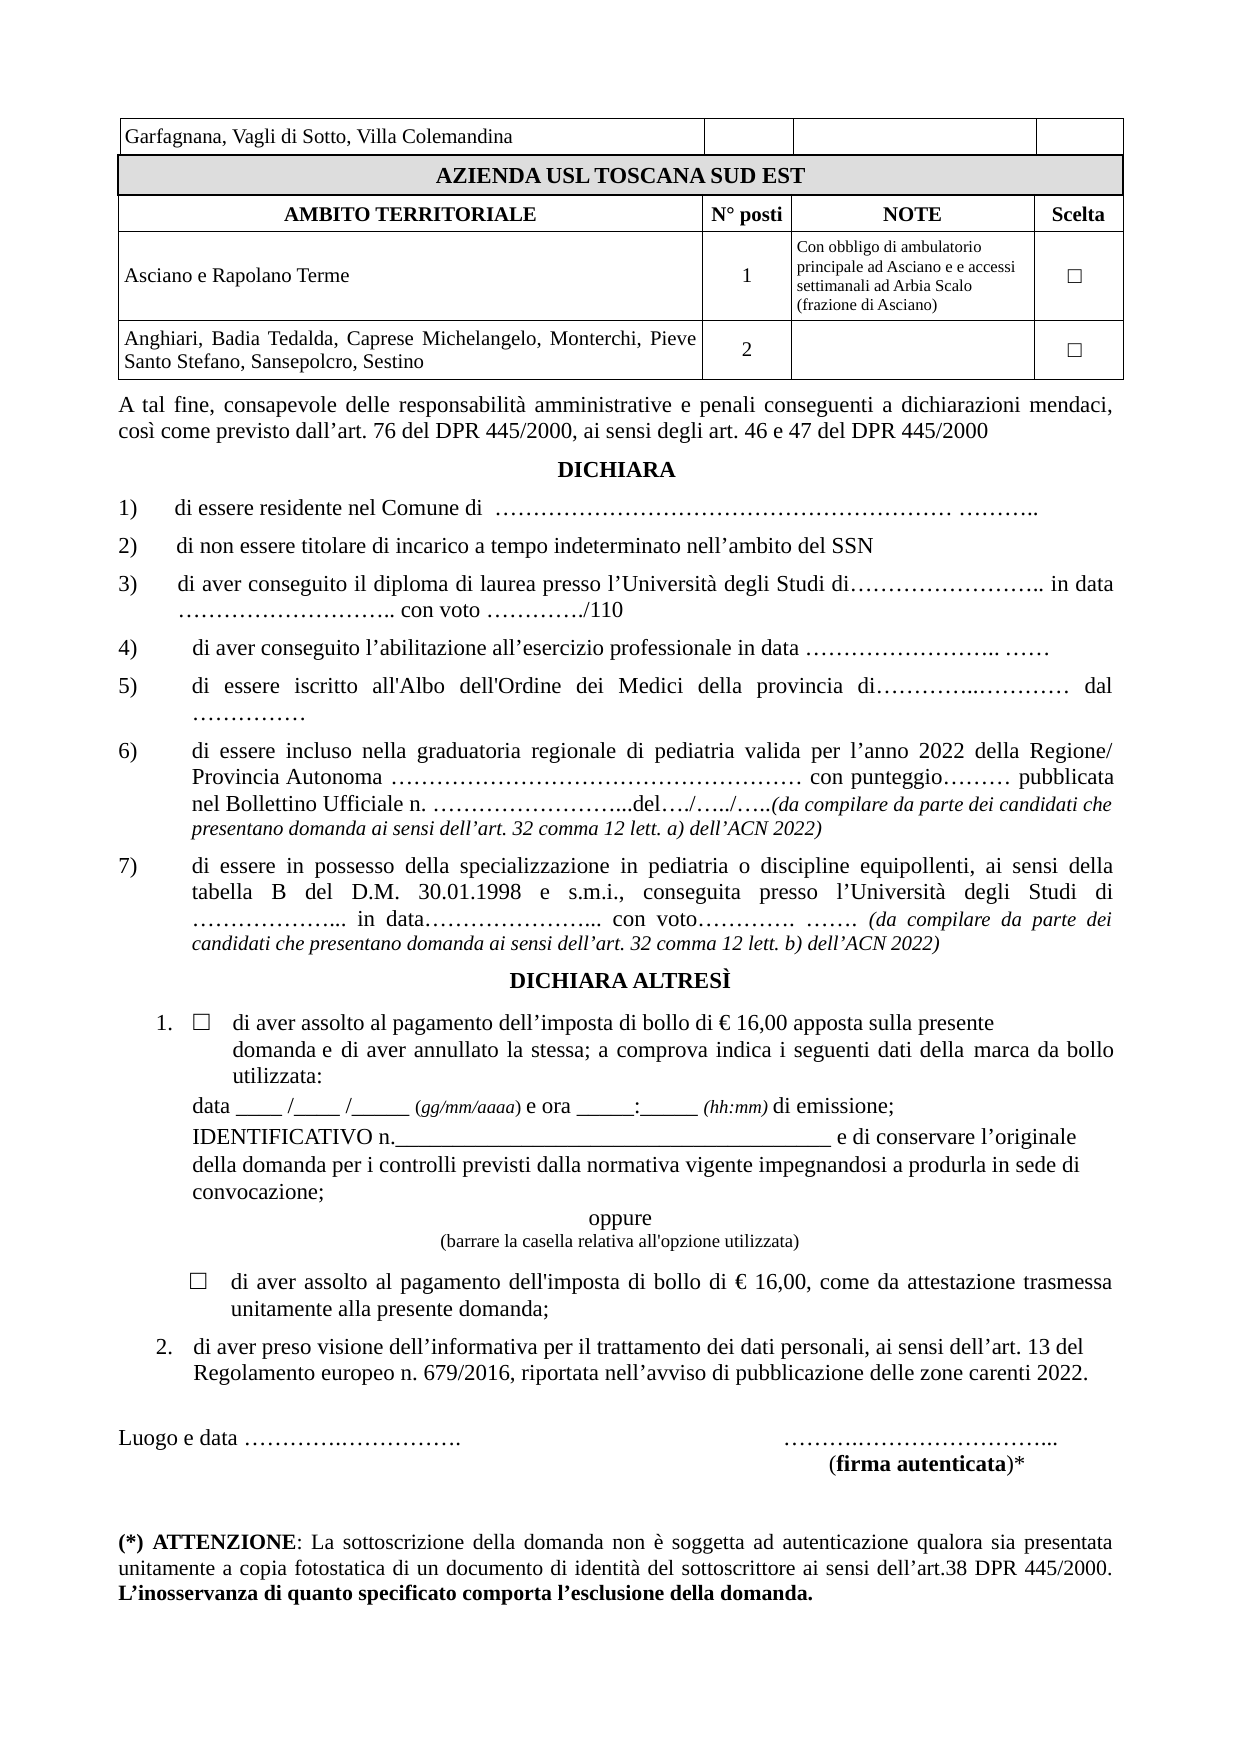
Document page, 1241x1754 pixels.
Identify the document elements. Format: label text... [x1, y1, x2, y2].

text oppure [118, 1204, 1122, 1230]
text 5) di essere iscritto all'Albo dell'Ordine dei Medici della provincia di…………..………… dal …………… [118, 673, 1114, 725]
table_cell Asciano e Rapolano Terme [119, 232, 702, 319]
table_cell [794, 119, 1036, 154]
table_cell N° posti [703, 196, 791, 231]
table_cell Scelta [1035, 196, 1123, 231]
text 7) di essere in possesso della specializzazione in pediatria o discipline equipollenti, ai sensi della tabella B del D.M. 30.01.1998 e s.m.i., conseguita presso l’Università degli Studi di ………………... in data…………………... con voto…………. ……. (da compilare da parte dei candidati che presentano domanda ai sensi dell’art. 32 comma 12 lett. b) dell’ACN 2022) [118, 852, 1114, 955]
table_cell □ [1035, 232, 1123, 319]
table_cell 1 [703, 232, 791, 319]
text (barrare la casella relativa all'opzione utilizzata) [118, 1230, 1122, 1252]
text DICHIARA [118, 456, 1114, 482]
text IDENTIFICATIVO n.______________________________________ e di conservare l’originale della domanda per i controlli previsti dalla normativa vigente impegnandosi a produrla in sede di convocazione; [118, 1120, 1122, 1204]
text 1) di essere residente nel Comune di …………………………………………………… ……….. [118, 494, 1114, 520]
table_cell [1037, 119, 1123, 154]
table_cell [792, 321, 1034, 379]
table_header AZIENDA USL TOSCANA SUD EST [119, 156, 1122, 194]
table_cell □ [1035, 321, 1123, 379]
table_cell Garfagnana, Vagli di Sotto, Villa Colemandina [121, 119, 704, 154]
text Luogo e data ………….……………. ……….……………………... (firma autenticata)* [118, 1424, 1114, 1477]
text 6) di essere incluso nella graduatoria regionale di pediatria valida per l’anno 2022 della Regione/ Provincia Autonoma ……………………………………………… con punteggio……… pubblicata nel Bollettino Ufficiale n. ……………………...del…./…../…..(da compilare da parte dei candidati che presentano domanda ai sensi dell’art. 32 comma 12 lett. a) dell’ACN 2022) [118, 737, 1114, 840]
text data ____ /____ /_____ (gg/mm/aaaa) e ora _____:_____ (hh:mm) di emissione; [118, 1089, 1122, 1120]
table_cell 2 [703, 321, 791, 379]
table_cell Anghiari, Badia Tedalda, Caprese Michelangelo, Monterchi, Pieve Santo Stefano, Sansepolcro, Sestino [119, 321, 702, 379]
list di aver preso visione dell’informativa per il trattamento dei dati personali, ai sensi dell’art. 13 del Regolamento europeo n. 679/2016, riportata nell’avviso di pubblicazione delle zone carenti 2022. [156, 1333, 1122, 1386]
text 4) di aver conseguito l’abilitazione all’esercizio professionale in data …………………….. …… [118, 634, 1114, 661]
table_cell Con obbligo di ambulatorio principale ad Asciano e e accessi settimanali ad Arbia Scalo (frazione di Asciano) [792, 232, 1034, 319]
text A tal fine, consapevole delle responsabilità amministrative e penali conseguenti a dichiarazioni mendaci, così come previsto dall’art. 76 del DPR 445/2000, ai sensi degli art. 46 e 47 del DPR 445/2000 [118, 391, 1114, 444]
table_cell AMBITO TERRITORIALE [119, 196, 702, 231]
table_cell [705, 119, 793, 154]
text (*) ATTENZIONE: La sottoscrizione della domanda non è soggetta ad autenticazione qualora sia presentata unitamente a copia fotostatica di un documento di identità del sottoscrittore ai sensi dell’art.38 DPR 445/2000. L’inosservanza di quanto specificato comporta l’esclusione della domanda. [118, 1529, 1114, 1605]
text 3) di aver conseguito il diploma di laurea presso l’Università degli Studi di…………………….. in data ……………………….. con voto …………./110 [118, 570, 1114, 623]
table_cell NOTE [792, 196, 1034, 231]
text 2) di non essere titolare di incarico a tempo indeterminato nell’ambito del SSN [118, 532, 1114, 558]
list □ di aver assolto al pagamento dell’imposta di bollo di € 16,00 apposta sulla presente domanda e di aver annullato la stessa; a comprova indica i seguenti dati della marca da bollo utilizzata: [156, 1005, 1122, 1089]
text DICHIARA ALTRESÌ [118, 967, 1122, 993]
text □ di aver assolto al pagamento dell'imposta di bollo di € 16,00, come da attestazione trasmessa unitamente alla presente domanda; [190, 1264, 1122, 1321]
